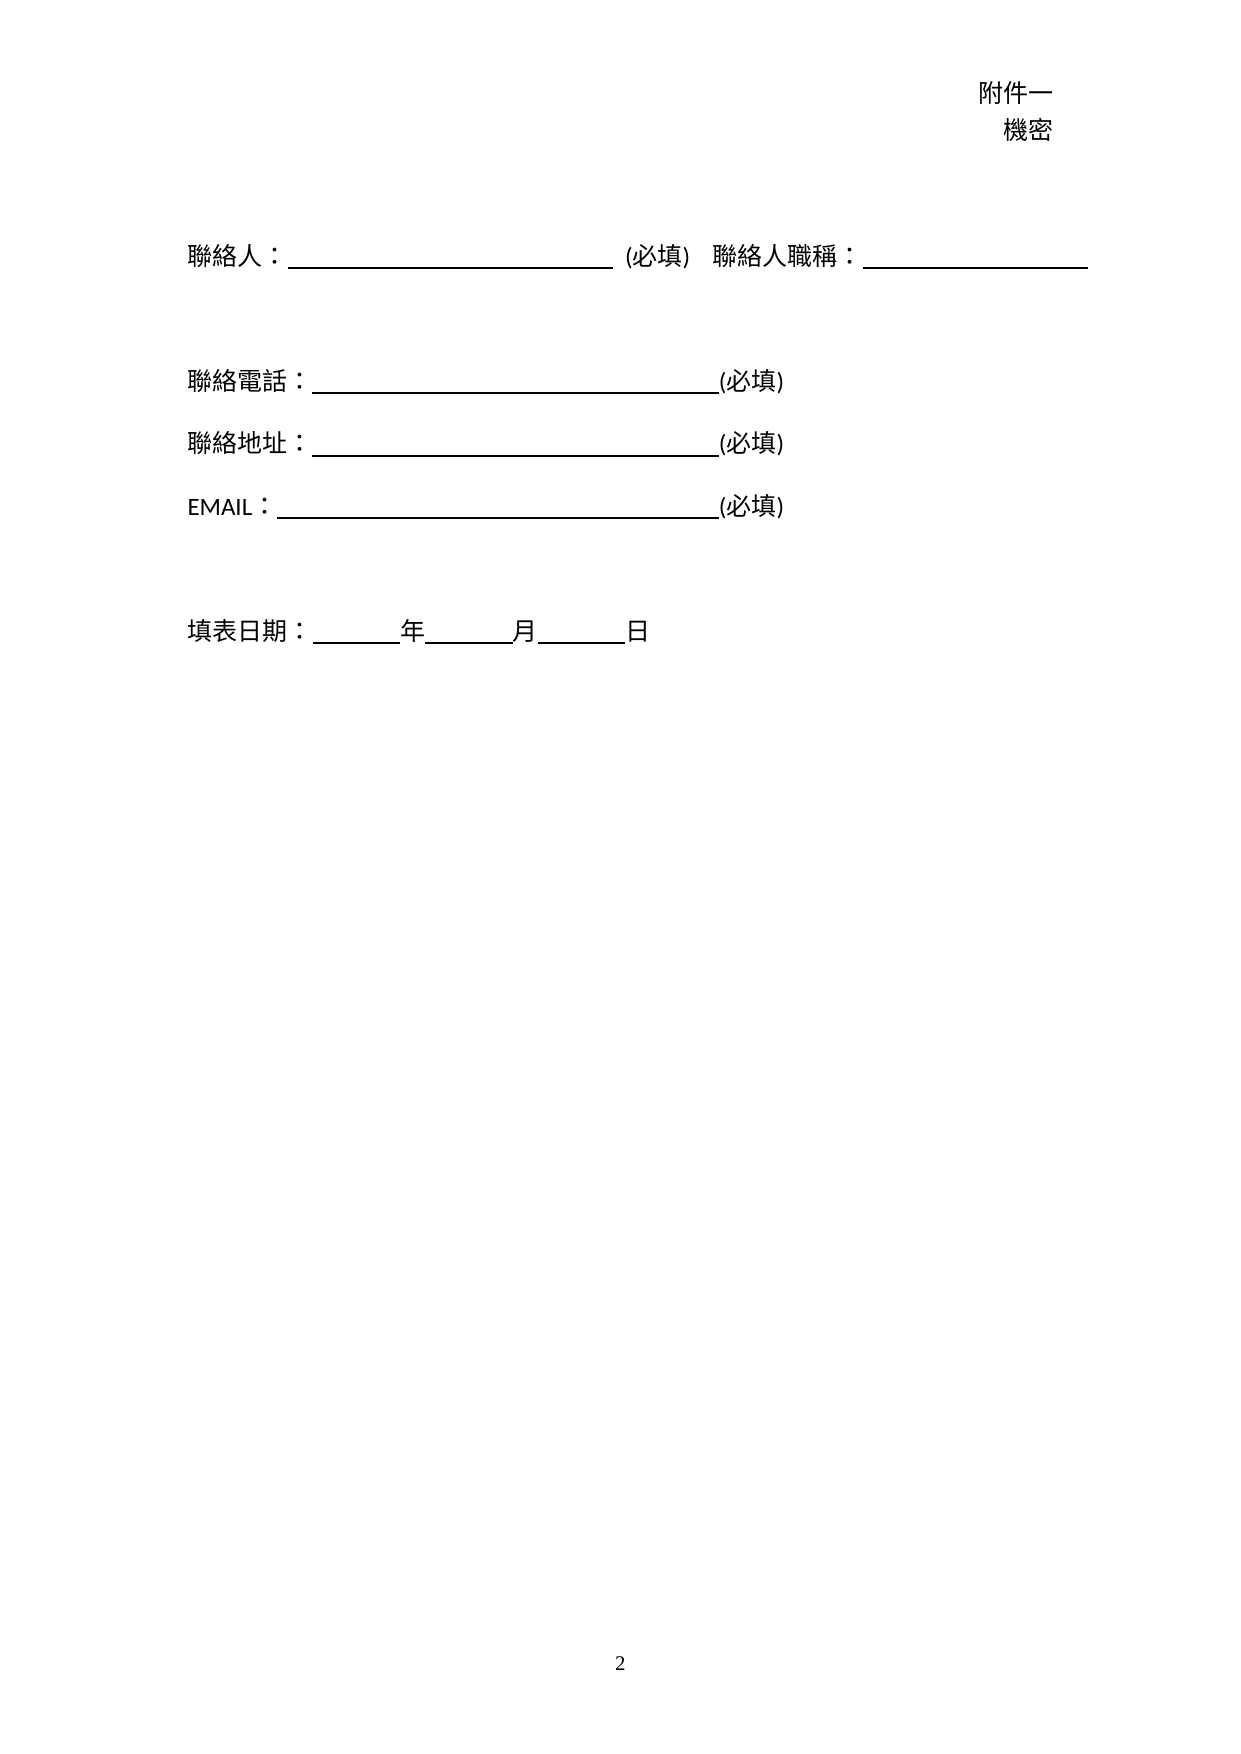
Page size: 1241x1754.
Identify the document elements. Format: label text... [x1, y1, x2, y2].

text 填表日期： 年 月 日 [187, 588, 1053, 650]
text EMAIL： (必填) [187, 463, 1048, 525]
text 聯絡電話： (必填) [187, 338, 1048, 400]
text 聯絡地址： (必填) [187, 400, 1048, 463]
text 聯絡人： (必填) 聯絡人職稱： [187, 213, 1117, 275]
